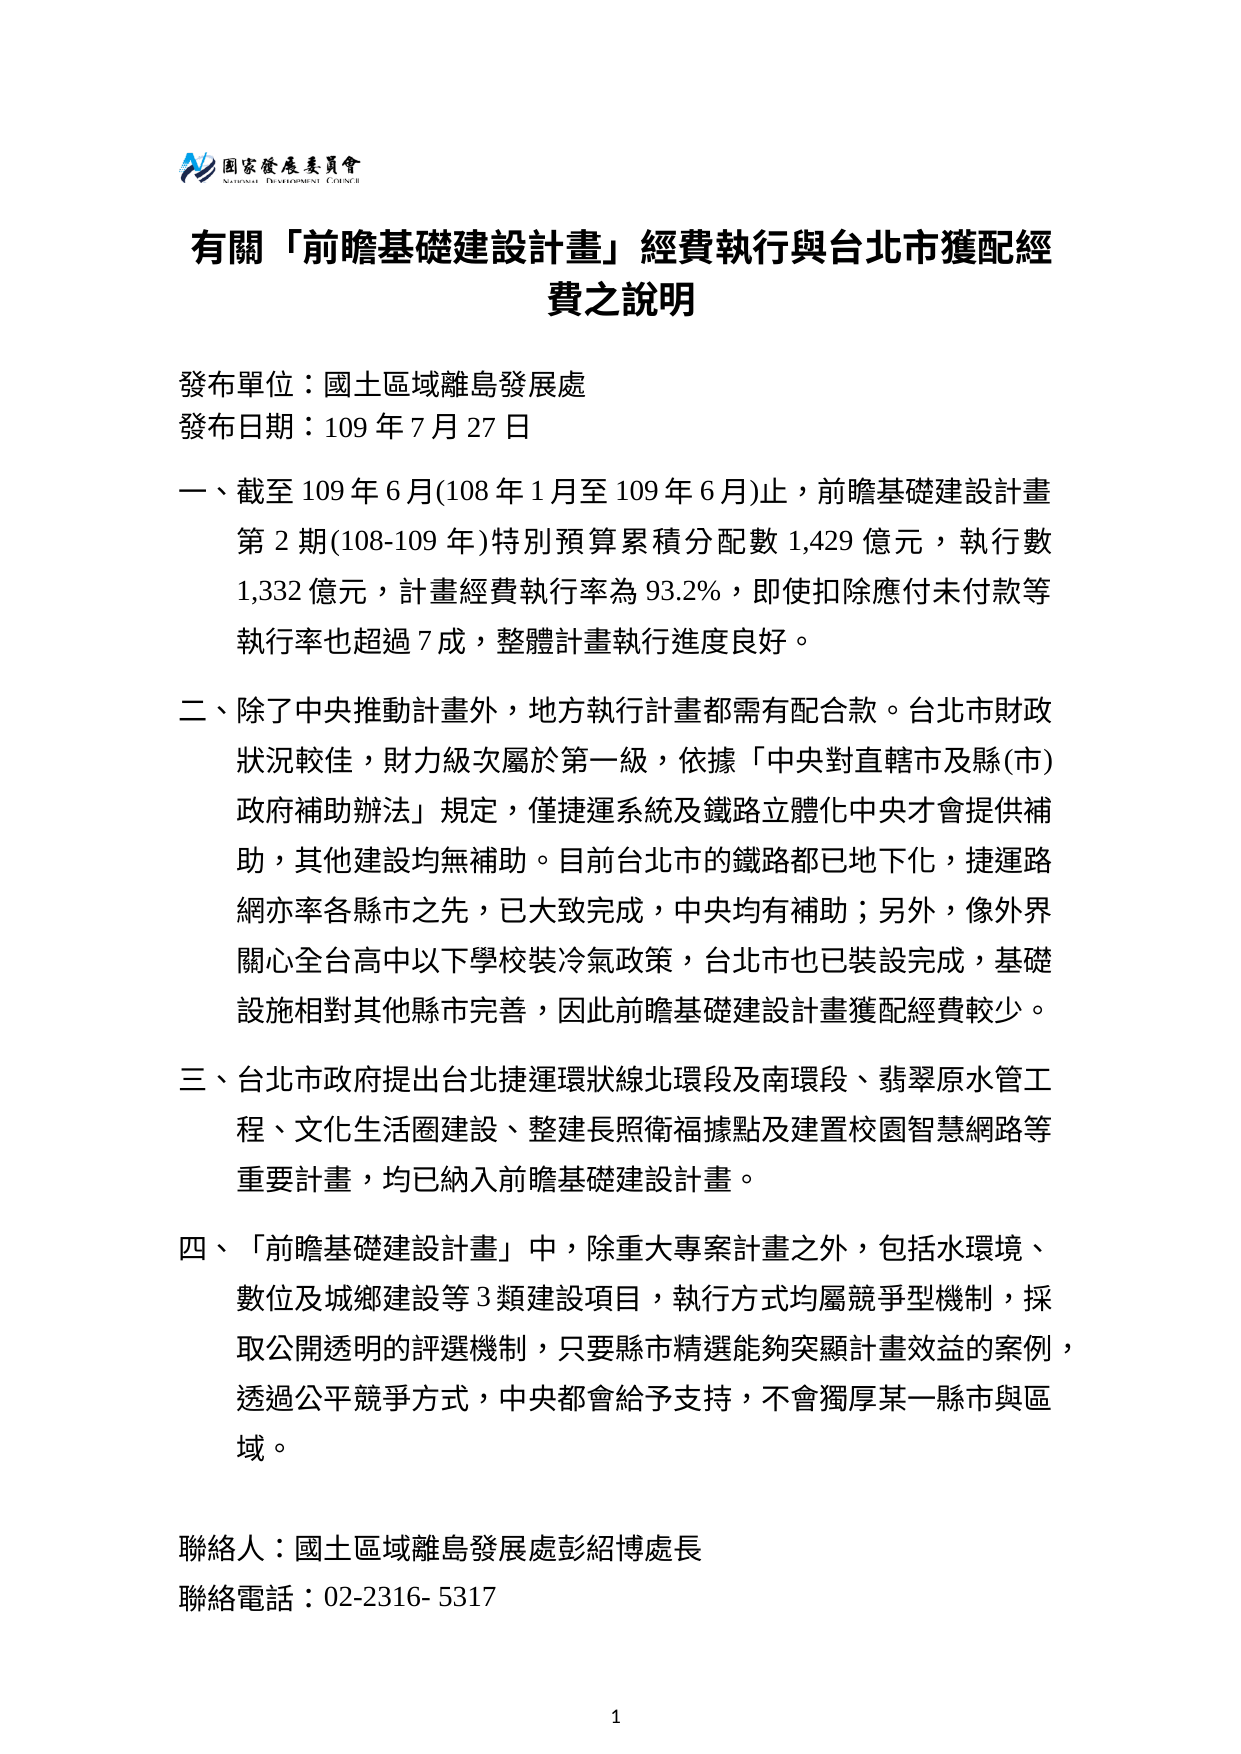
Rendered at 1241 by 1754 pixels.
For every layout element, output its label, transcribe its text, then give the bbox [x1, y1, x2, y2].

picture [177, 151, 363, 183]
text 聯絡電話：02-2316- 5317 [178, 1571, 1053, 1621]
text 三、台北市政府提出台北捷運環狀線北環段及南環段、翡翠原水管工程、文化生活圈建設、整建長照衛福據點及建置校園智慧網路等重要計畫，均已納入前瞻基礎建設計畫。 [178, 1053, 1053, 1203]
text 發布單位：國土區域離島發展處 [178, 362, 1053, 404]
text 四、「前瞻基礎建設計畫」中，除重大專案計畫之外，包括水環境、數位及城鄉建設等3類建設項目，執行方式均屬競爭型機制，採取公開透明的評選機制，只要縣市精選能夠突顯計畫效益的案例，透過公平競爭方式，中央都會給予支持，不會獨厚某一縣市與區域。 [178, 1221, 1053, 1471]
text 發布日期：109 年7 月27 日 [178, 404, 1053, 446]
text 有關「前瞻基礎建設計畫」經費執行與台北市獲配經費之說明 [178, 220, 1064, 324]
text 聯絡人：國土區域離島發展處彭紹博處長 [178, 1521, 1053, 1571]
text 二、除了中央推動計畫外，地方執行計畫都需有配合款。台北市財政狀況較佳，財力級次屬於第一級，依據「中央對直轄市及縣(市)政府補助辦法」規定，僅捷運系統及鐵路立體化中央才會提供補助，其他建設均無補助。目前台北市的鐵路都已地下化，捷運路網亦率各縣市之先，已大致完成，中央均有補助；另外，像外界關心全台高中以下學校裝冷氣政策，台北市也已裝設完成，基礎設施相對其他縣市完善，因此前瞻基礎建設計畫獲配經費較少。 [178, 684, 1053, 1034]
text 一、截至109年6月(108年1月至109年6月)止，前瞻基礎建設計畫第2期(108-109年)特別預算累積分配數1,429億元，執行數1,332億元，計畫經費執行率為93.2%，即使扣除應付未付款等，執行率也超過7成，整體計畫執行進度良好。 [178, 465, 1053, 665]
